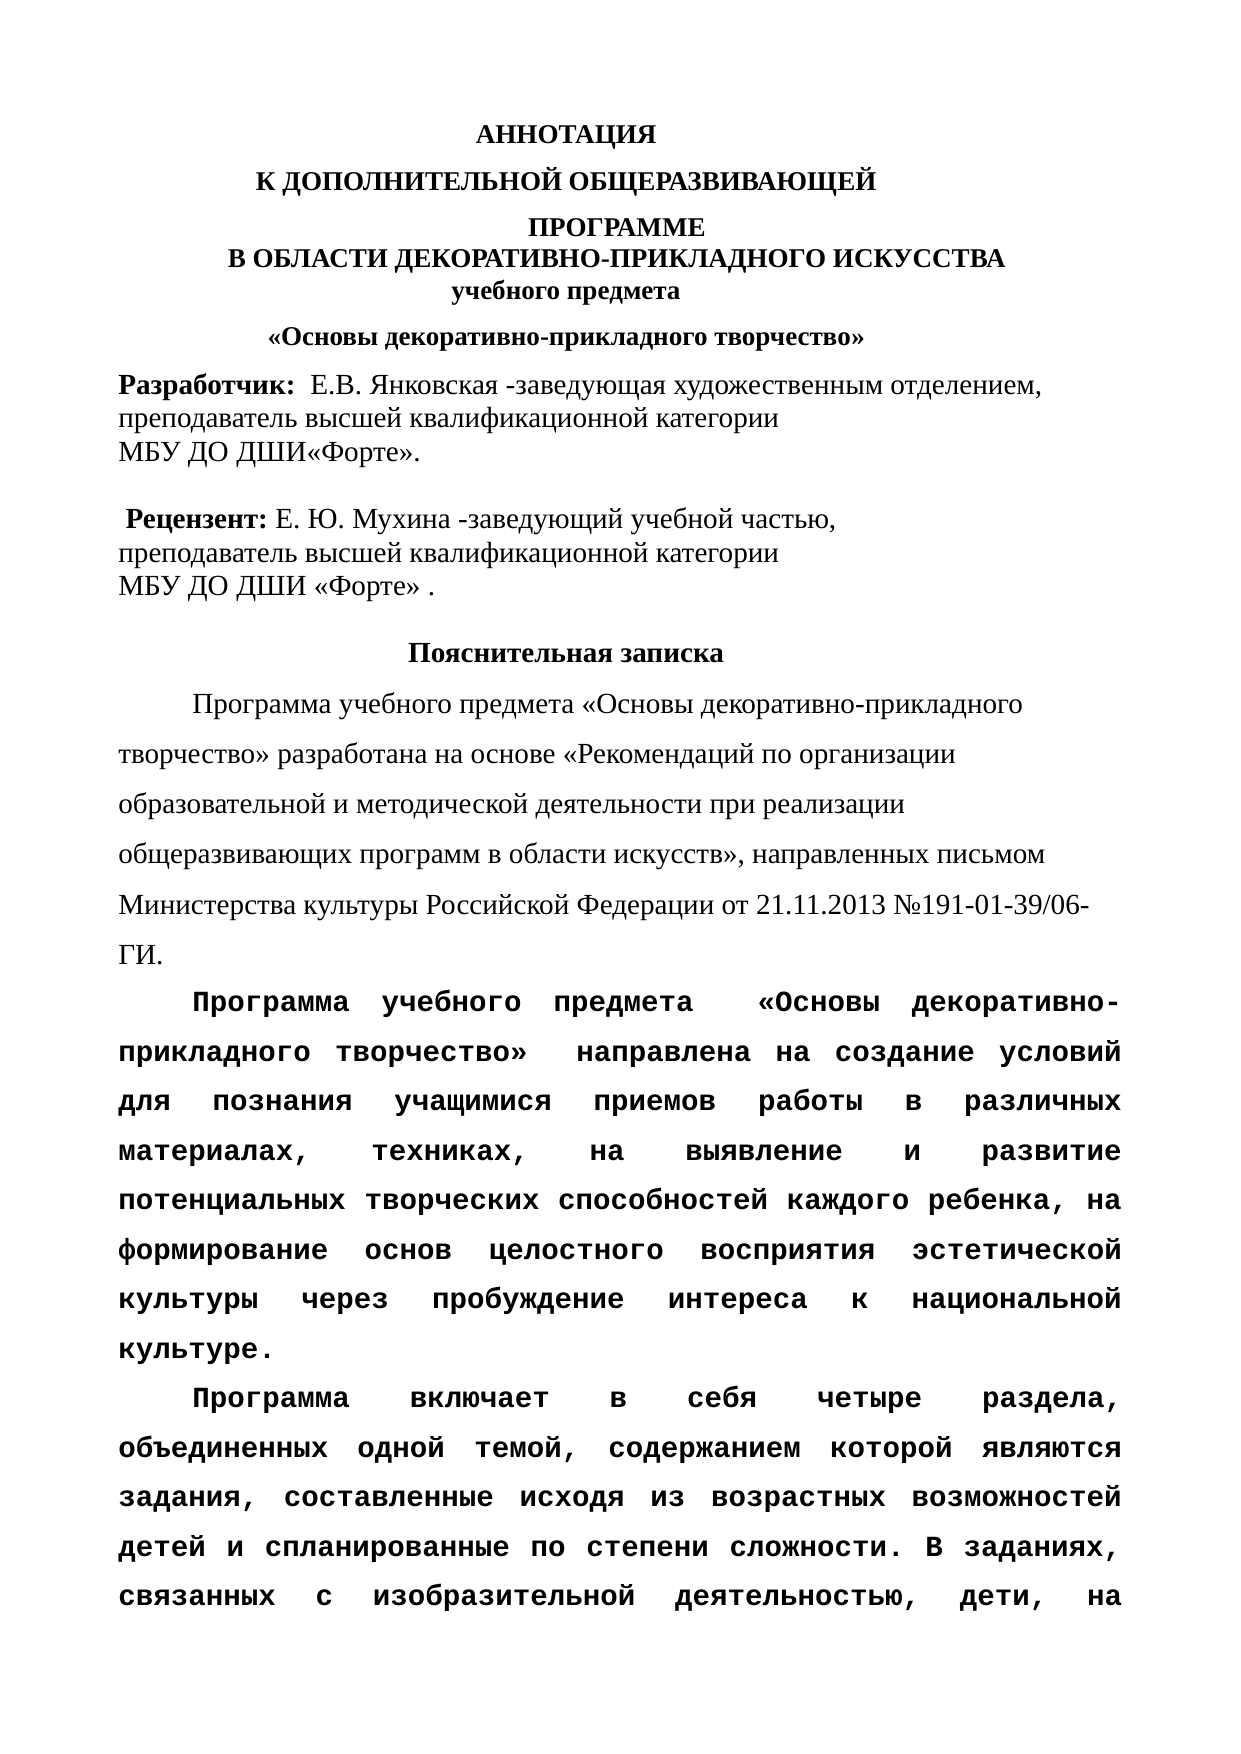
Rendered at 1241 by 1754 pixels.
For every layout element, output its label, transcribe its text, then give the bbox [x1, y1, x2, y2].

text «Основы декоративно-прикладного творчество» [129, 320, 929, 352]
text В ОБЛАСТИ ДЕКОРАТИВНО-ПРИКЛАДНОГО ИСКУССТВА [118, 243, 1122, 274]
text МБУ ДО ДШИ«Форте». [118, 434, 1122, 468]
text Пояснительная записка [129, 635, 929, 669]
text Разработчик: Е.В. Янковская -заведующая художественным отделением, [118, 367, 1122, 401]
text Программа учебного предмета «Основы декоративно-прикладного творчество» направлена на создание условий для познания учащимися приемов работы в различных материалах, техниках, на выявление и развитие потенциальных творческих способностей каждого ребенка, на формирование основ целостного восприятия эстетической культуры через пробуждение интереса к национальной культуре. [118, 988, 1122, 1367]
text преподаватель высшей квалификационной категории [118, 401, 1122, 434]
text К ДОПОЛНИТЕЛЬНОЙ ОБЩЕРАЗВИВАЮЩЕЙ [129, 165, 929, 196]
text АННОТАЦИЯ [129, 118, 929, 149]
text Программа включает в себя четыре раздела, объединенных одной темой, содержанием которой являются задания, составленные исходя из возрастных возможностей детей и спланированные по степени сложности. В заданиях, связанных с изобразительной деятельностью, дети, на [118, 1383, 1122, 1614]
text Программа учебного предмета «Основы декоративно-прикладного творчество» разработана на основе «Рекомендаций по организации образовательной и методической деятельности при реализации общеразвивающих программ в области искусств», направленных письмом Министерства культуры Российской Федерации от 21.11.2013 №191-01-39/06-ГИ. [118, 686, 1122, 971]
text МБУ ДО ДШИ «Форте» . [118, 568, 1122, 602]
text учебного предмета [129, 274, 929, 305]
text ПРОГРАММЕ [118, 211, 1122, 243]
text Рецензент: Е. Ю. Мухина -заведующий учебной частью, [118, 501, 1122, 535]
text преподаватель высшей квалификационной категории [118, 535, 1122, 568]
